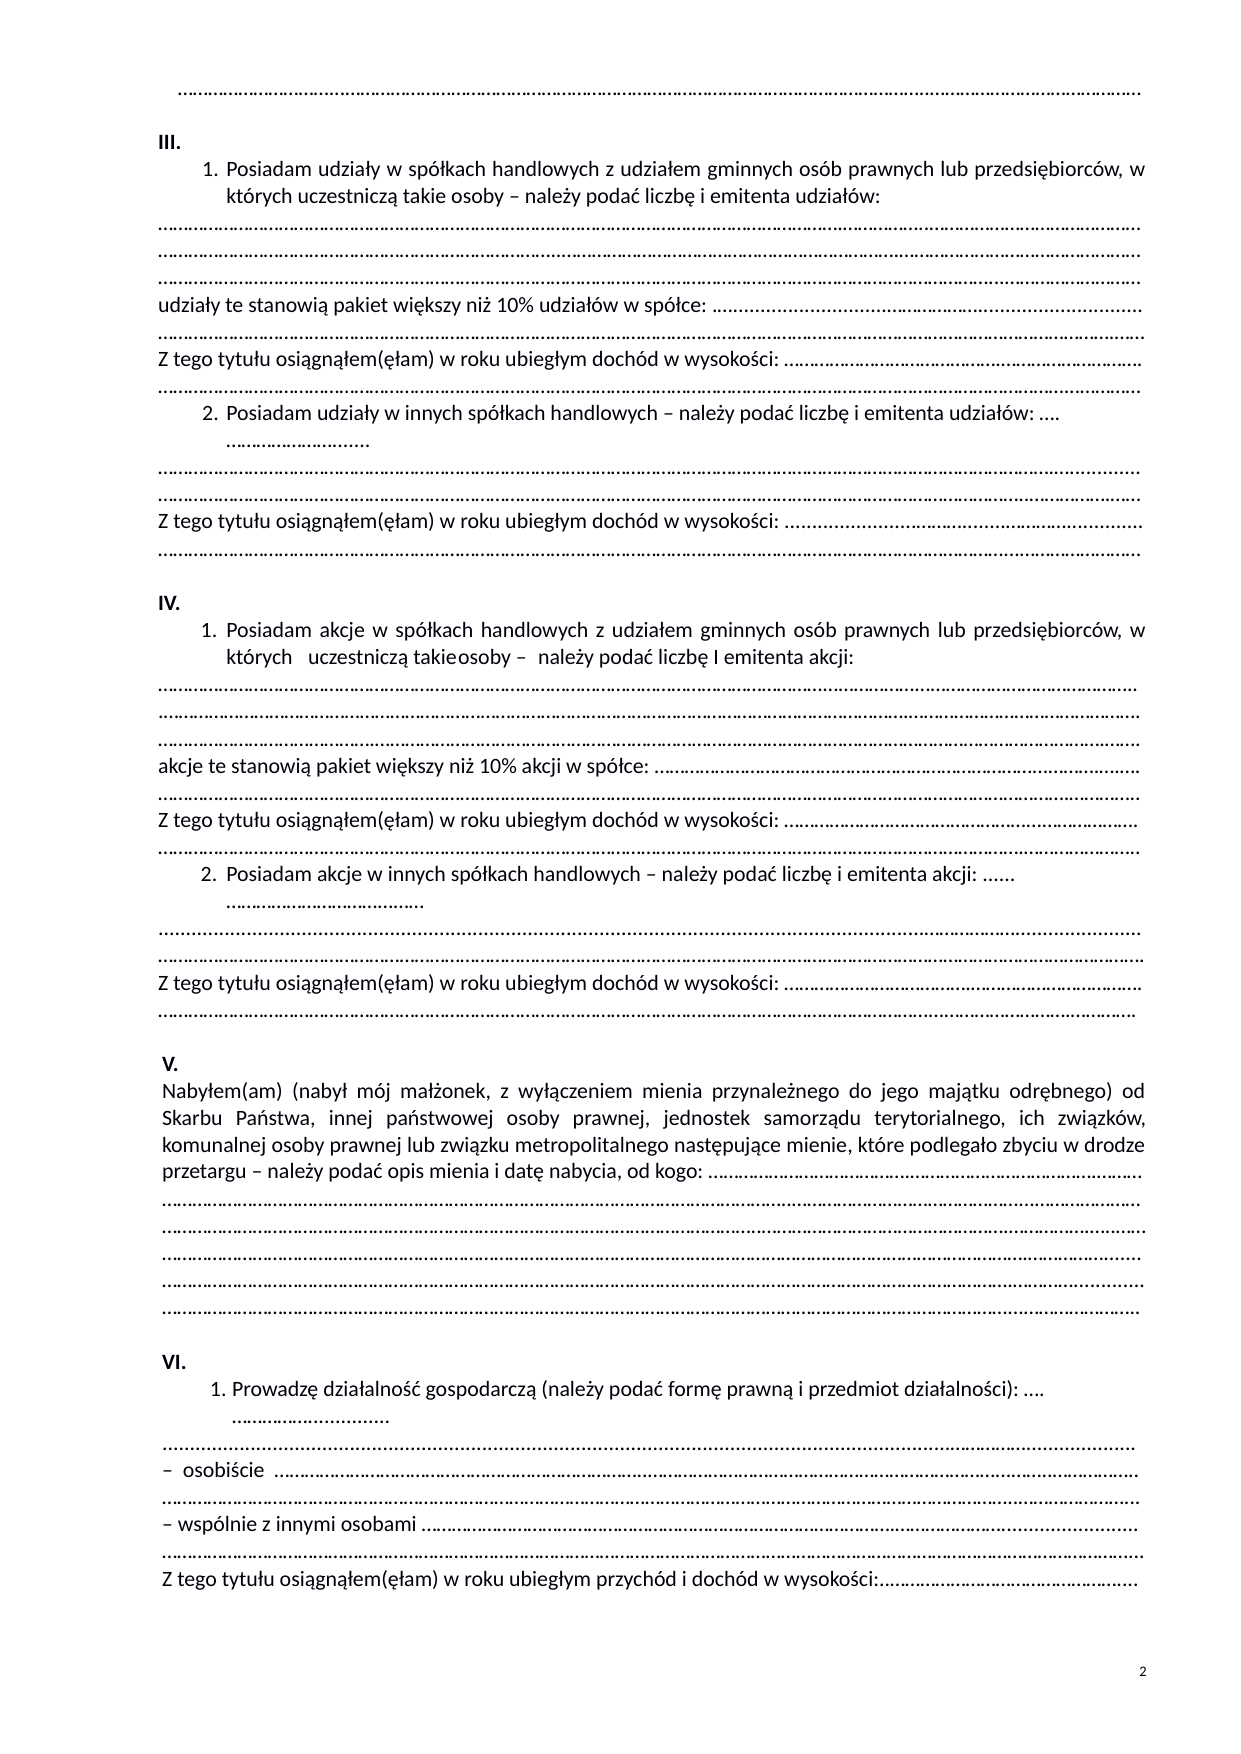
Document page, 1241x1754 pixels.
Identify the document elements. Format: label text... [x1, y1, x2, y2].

text ……………………………………………………………………………………………………………………………………………………..…………………... [162, 1483, 1146, 1510]
text …………………………...……………………………………………………………………………………………………..…………………………………… [158, 74, 1146, 100]
text ……………………………………………………………………………………………………………………………………………………………………………. [158, 942, 1146, 968]
list Prowadzę działalność gospodarczą (należy podać formę prawną i przedmiot działalności): ….……………............... [209, 1375, 1146, 1428]
text ……………………………………………………………………………………………………………………………………………………………….………….. [158, 779, 1146, 806]
list Posiadam udziały w spółkach handlowych z udziałem gminnych osób prawnych lub przedsiębiorców, w których uczestniczą takie osoby – należy podać liczbę i emitenta udziałów: [202, 155, 1146, 209]
text …………………………………………………………………………………………………………………………………………………………………………... [162, 1538, 1146, 1564]
text udziały te stanowią pakiet większy niż 10% udziałów w spółce: .…............................……………….............................. [158, 291, 1146, 317]
text …………………………………….……………………………………………………………………………………………………………………………….……. [158, 725, 1146, 751]
text VI. [162, 1348, 1146, 1374]
text ……………………………………………………………………………………………………………………………………………………………………….…… [158, 318, 1146, 344]
text Z tego tytułu osiągnąłem(ęłam) w roku ubiegłym dochód w wysokości: ........................………........………….............. [158, 508, 1146, 534]
list Posiadam akcje w innych spółkach handlowych – należy podać liczbę i emitenta akcji: ......…………………………...…… [200, 861, 1146, 914]
text ……………………………………………………………………..………………………………………………………….………………………………………… [158, 236, 1146, 263]
text ………………………………………………………………………………………………………………………………………………………..…………….…… [158, 481, 1146, 507]
text Nabyłem(am) (nabył mój małżonek, z wyłączeniem mienia przynależnego do jego majątku odrębnego) od Skarbu Państwa, innej państwowej osoby prawnej, jednostek samorządu terytorialnego, ich związków, komunalnej osoby prawnej lub związku metropolitalnego następujące mienie, które podlegało zbyciu w drodze przetargu – należy podać opis mienia i datę nabycia, od kogo: ………………………………….……………………………….……… [162, 1078, 1146, 1184]
text ……………………………………………………………………………………………………………………………………………………….………………….. [158, 833, 1146, 860]
text Z tego tytułu osiągnąłem(ęłam) w roku ubiegłym dochód w wysokości: …………………………………………...………………. [158, 806, 1146, 833]
text – wspólnie z innymi osobami ………………………………………………………………………………….…………………......................... [162, 1511, 1146, 1537]
text ……………………………………………………………………………………………………………………………………………………...…………………… [158, 535, 1146, 562]
text ……………………………………………………………………………………………………………………….……………..…………………………………… [158, 209, 1146, 236]
text Z tego tytułu osiągnąłem(ęłam) w roku ubiegłym dochód w wysokości: …………………………………….………………………. [158, 345, 1146, 372]
text …………………………………………………………………………………………………………………………………………………….…………............. [162, 1266, 1146, 1293]
text – osobiście ………………………………………………………………..……………………………………………………………...……..…………….. [162, 1456, 1146, 1483]
text ...............................................................................................................................................…………….................... [162, 1429, 1146, 1456]
list Posiadam akcje w spółkach handlowych z udziałem gminnych osób prawnych lub przedsiębiorców, w których uczestniczą takie osoby – należy podać liczbę I emitenta akcji: [200, 616, 1146, 670]
list Posiadam udziały w innych spółkach handlowych – należy podać liczbę i emitenta udziałów: ….…………………....... [202, 399, 1146, 453]
text ………………………………………………………………………………………………………..………………………………………….…………….…..…… [162, 1212, 1146, 1239]
text ………………………………………………………………………………………………………………………………………………………………...………… [158, 372, 1146, 399]
text …………………………………………………………………………………………………………………………………………………………….…............. [158, 453, 1146, 480]
text …………………………………………………………………………………………………………………………………………………...……………………… [158, 263, 1146, 290]
text ……………………………………………………………………………………………………………………………………………………….……………....... [162, 1239, 1146, 1266]
text ...........................................................................................................................................………………....................... [158, 914, 1146, 941]
text ……………………………………………………………………………………………………………..………………………………………...………………… [162, 1185, 1146, 1211]
text akcje te stanowią pakiet większy niż 10% akcji w spółce: …………………………………………………………………...……….….…. [158, 752, 1146, 778]
text ………………………………………………………………………………………………………………………………………...…………………….…………. [158, 996, 1146, 1023]
text Z tego tytułu osiągnąłem(ęłam) w roku ubiegłym dochód w wysokości: ……………………………….……………………………. [158, 969, 1146, 996]
text ……………………………………………………………………………………………………………………...……………...………………………………….. [158, 670, 1146, 697]
text III. [158, 128, 1146, 155]
text IV. [158, 589, 1146, 616]
text .………………………………………………………………………………………………………………………………….………………………………………. [158, 697, 1146, 724]
text V. [162, 1050, 1146, 1077]
text ……………………………………………………………………………………………………………………………………………………...………………….. [162, 1293, 1146, 1320]
text Z tego tytułu osiągnąłem(ęłam) w roku ubiegłym przychód i dochód w wysokości:..……………………………………….... [162, 1565, 1146, 1592]
